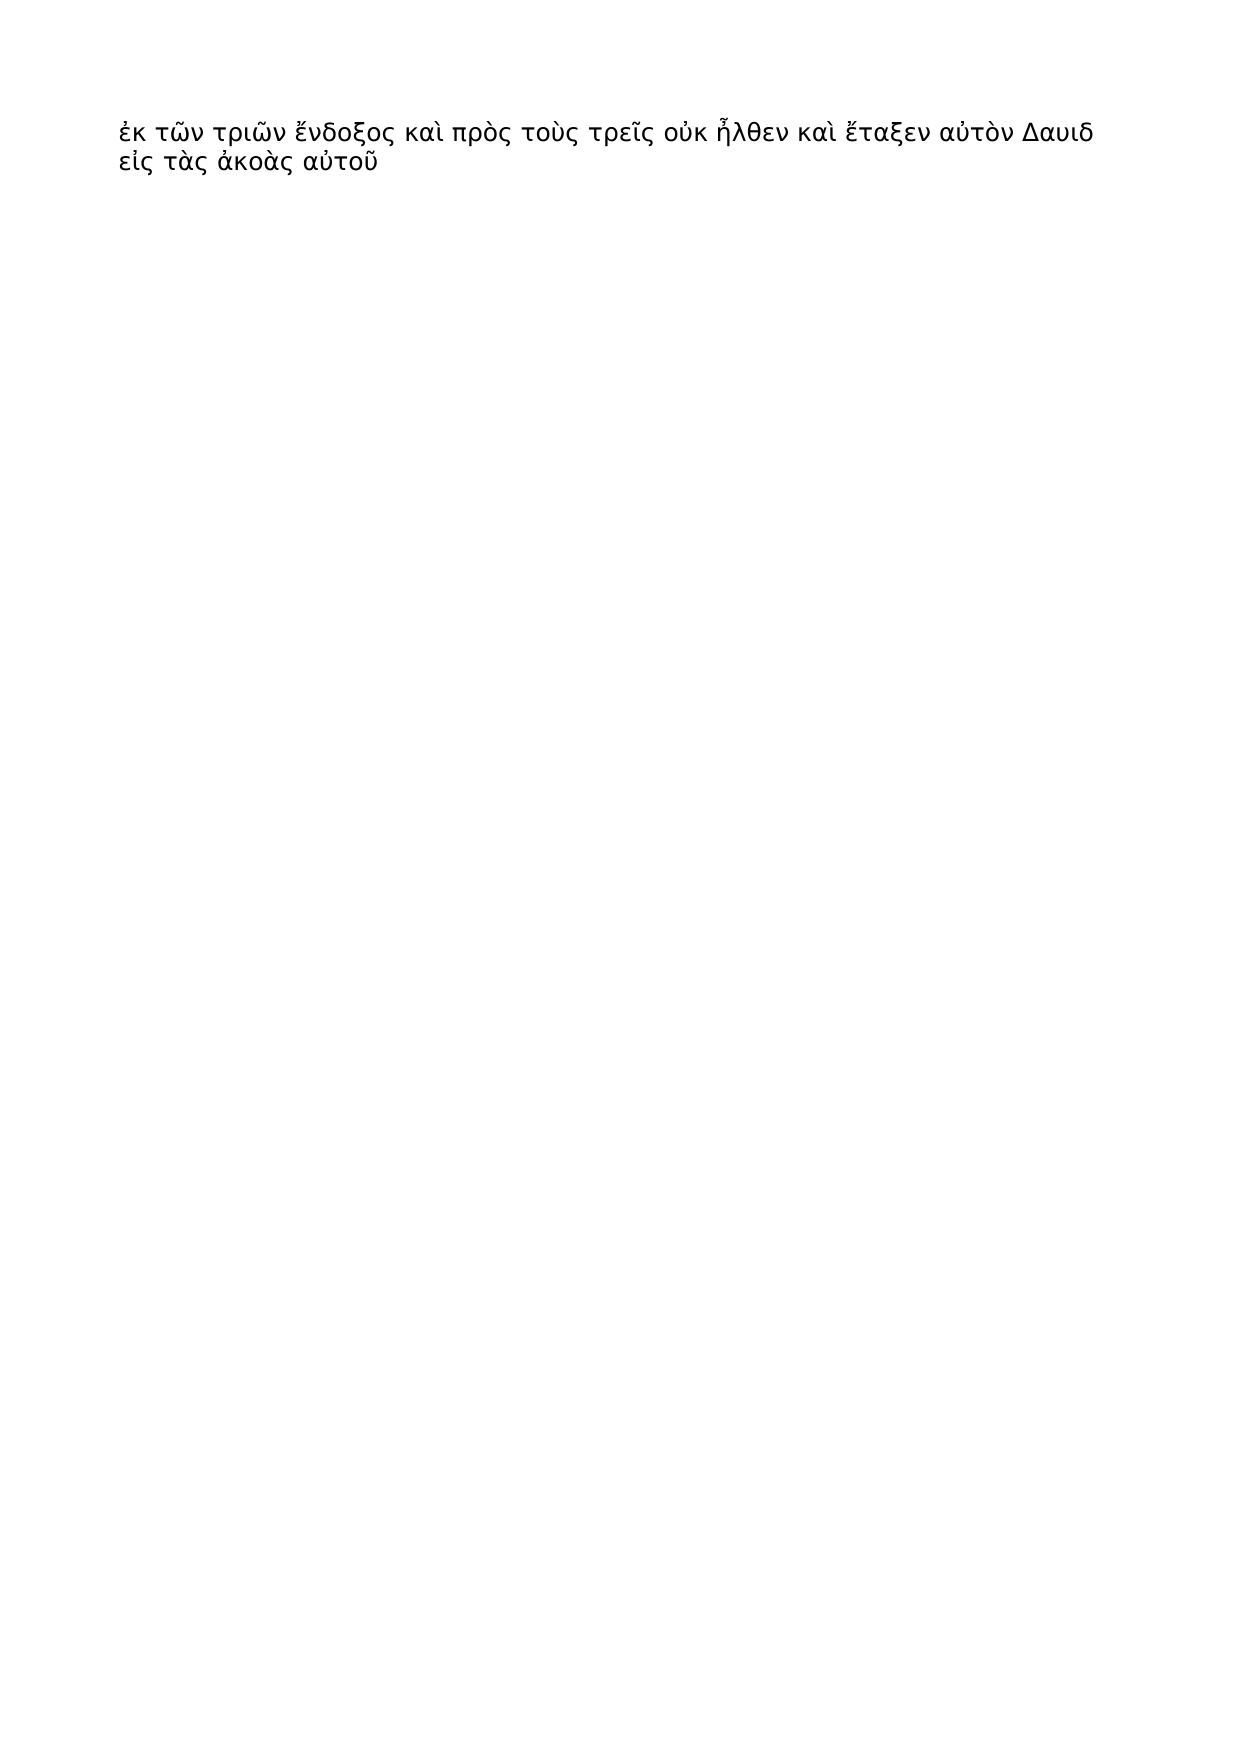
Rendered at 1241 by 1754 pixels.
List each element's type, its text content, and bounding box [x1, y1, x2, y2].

text ἐκ τῶν τριῶν ἔνδοξος καὶ πρὸς τοὺς τρεῖς οὐκ ἦλθεν καὶ ἔταξεν αὐτὸν Δαυιδ εἰς τὰς ἀκοὰς αὐτοῦ [118, 118, 1122, 176]
